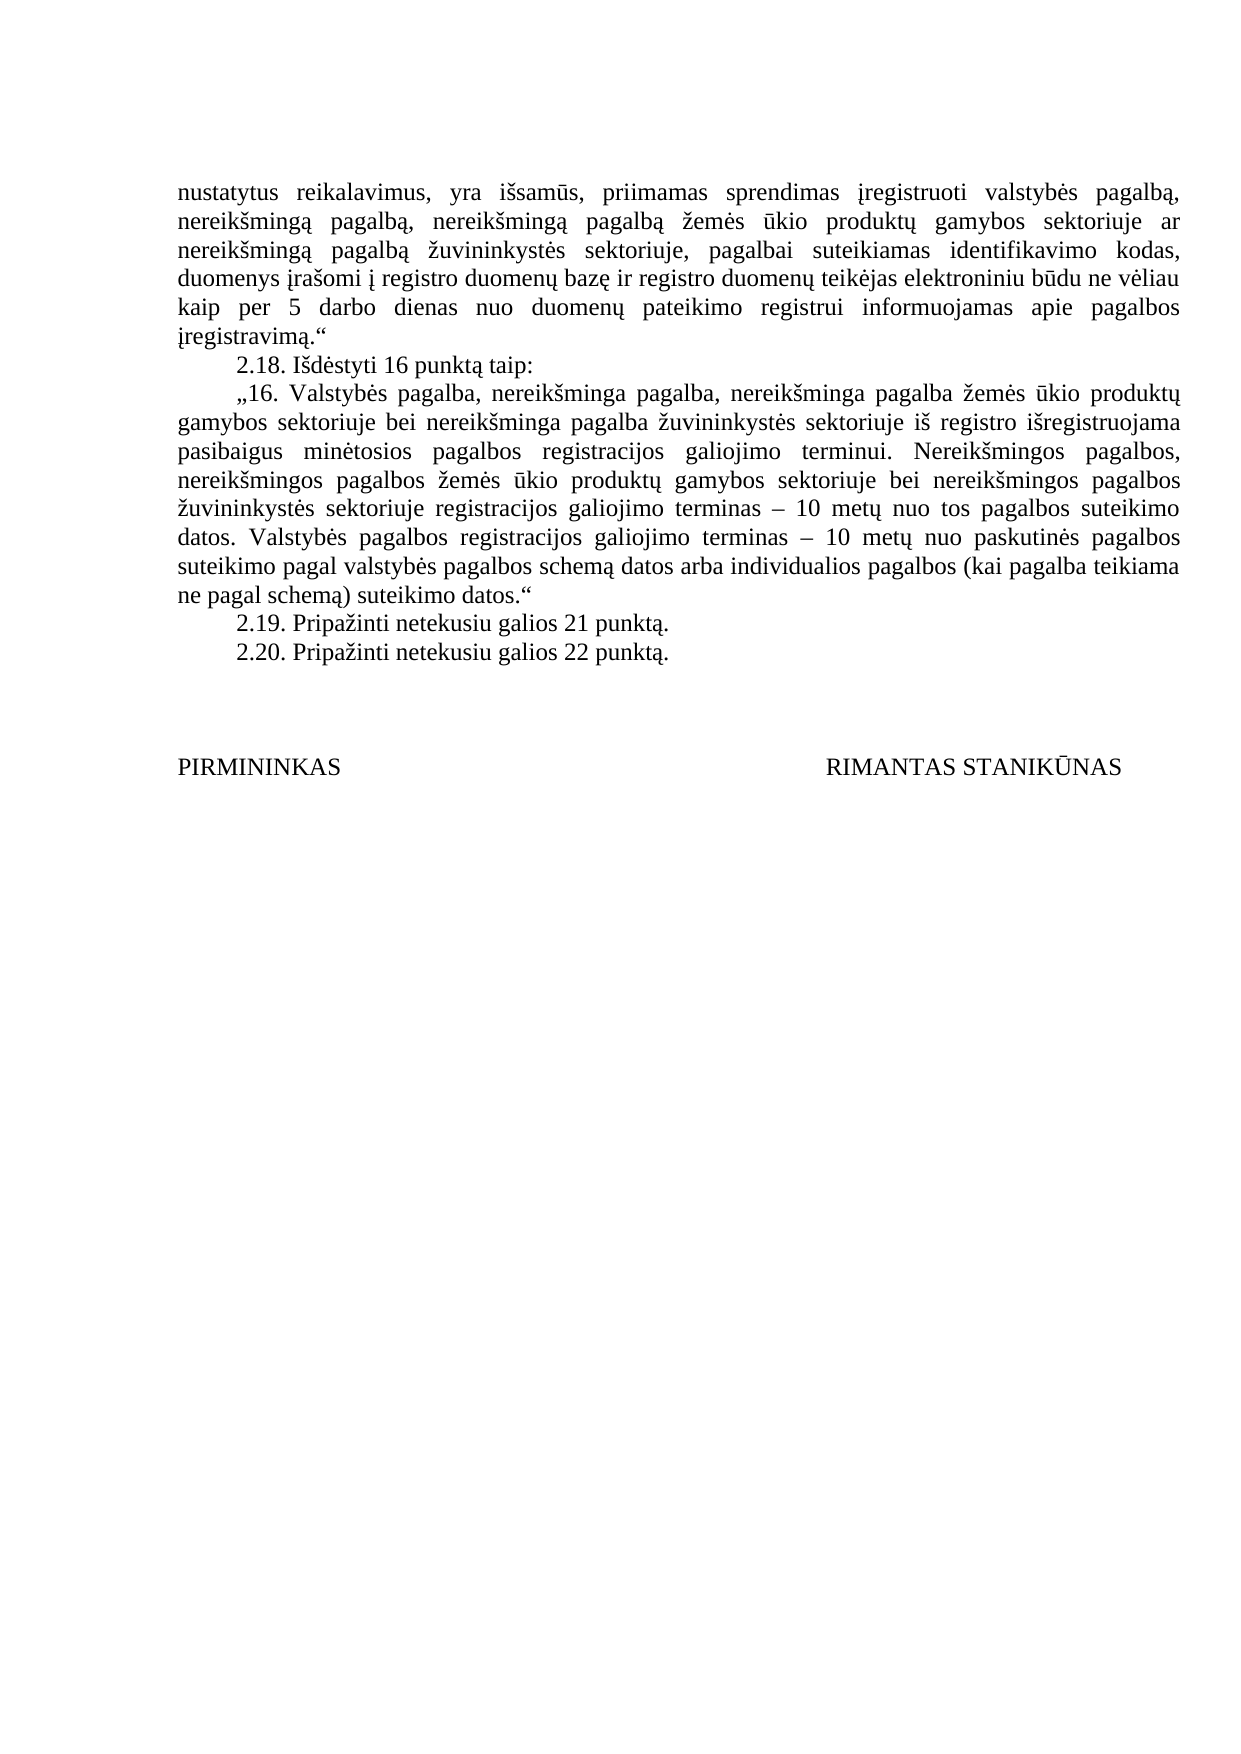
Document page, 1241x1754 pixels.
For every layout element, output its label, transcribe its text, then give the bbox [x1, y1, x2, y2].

text 2.18. Išdėstyti 16 punktą taip: [177, 350, 1181, 378]
text „16. Valstybės pagalba, nereikšminga pagalba, nereikšminga pagalba žemės ūkio produktų gamybos sektoriuje bei nereikšminga pagalba žuvininkystės sektoriuje iš registro išregistruojama pasibaigus minėtosios pagalbos registracijos galiojimo terminui. Nereikšmingos pagalbos, nereikšmingos pagalbos žemės ūkio produktų gamybos sektoriuje bei nereikšmingos pagalbos žuvininkystės sektoriuje registracijos galiojimo terminas – 10 metų nuo tos pagalbos suteikimo datos. Valstybės pagalbos registracijos galiojimo terminas – 10 metų nuo paskutinės pagalbos suteikimo pagal valstybės pagalbos schemą datos arba individualios pagalbos (kai pagalba teikiama ne pagal schemą) suteikimo datos.“ [177, 378, 1181, 608]
text 2.20. Pripažinti netekusiu galios 22 punktą. [177, 637, 1181, 666]
text nustatytus reikalavimus, yra išsamūs, priimamas sprendimas įregistruoti valstybės pagalbą, nereikšmingą pagalbą, nereikšmingą pagalbą žemės ūkio produktų gamybos sektoriuje ar nereikšmingą pagalbą žuvininkystės sektoriuje, pagalbai suteikiamas identifikavimo kodas, duomenys įrašomi į registro duomenų bazę ir registro duomenų teikėjas elektroniniu būdu ne vėliau kaip per 5 darbo dienas nuo duomenų pateikimo registrui informuojamas apie pagalbos įregistravimą.“ [177, 177, 1181, 350]
text 2.19. Pripažinti netekusiu galios 21 punktą. [177, 608, 1181, 637]
text PIRMININKAS RIMANTAS STANIKŪNAS [177, 752, 1181, 781]
